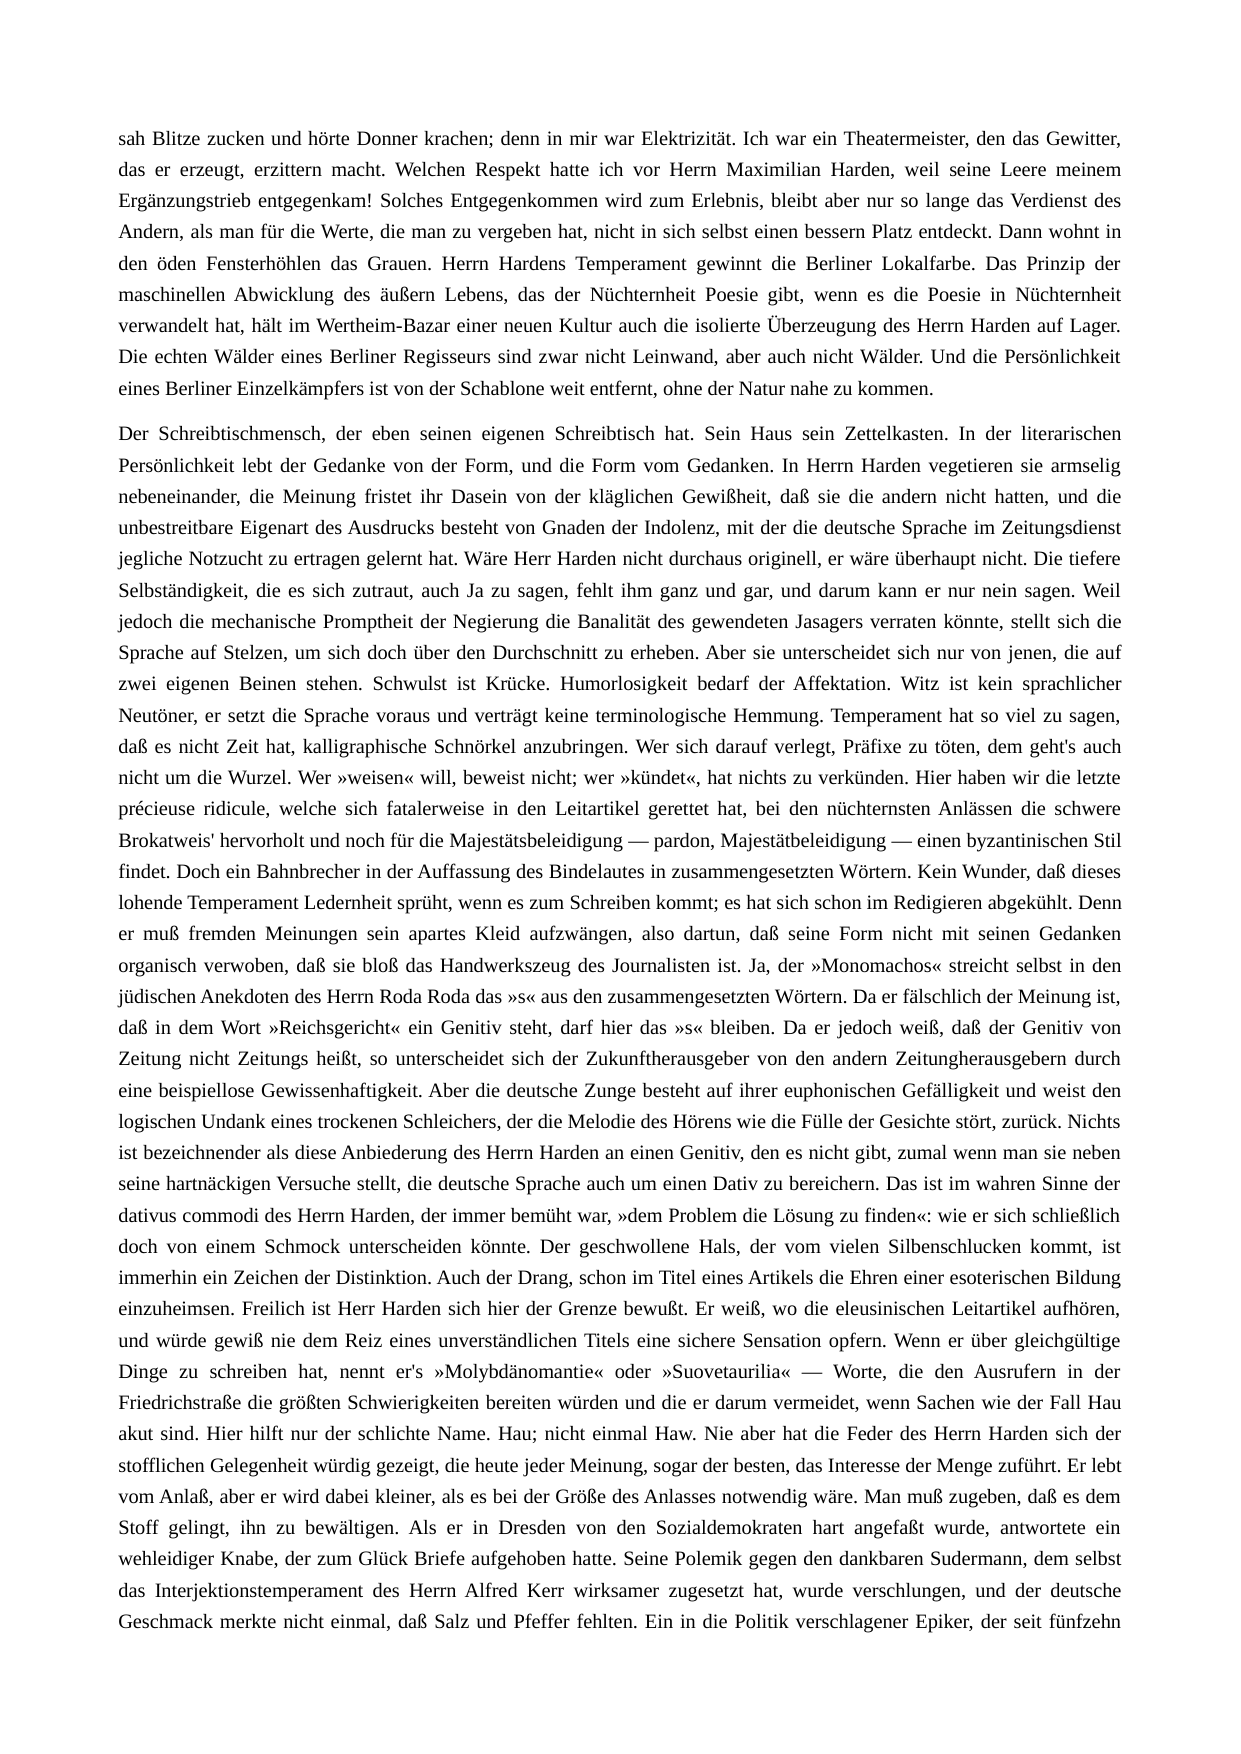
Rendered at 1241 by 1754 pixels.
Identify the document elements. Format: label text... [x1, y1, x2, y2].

text sah Blitze zucken und hörte Donner krachen; denn in mir war Elektrizität. Ich war ein Theatermeister, den das Gewitter, das er erzeugt, erzittern macht. Welchen Respekt hatte ich vor Herrn Maximilian Harden, weil seine Leere meinem Ergänzungstrieb entgegenkam! Solches Entgegenkommen wird zum Erlebnis, bleibt aber nur so lange das Verdienst des Andern, als man für die Werte, die man zu vergeben hat, nicht in sich selbst einen bessern Platz entdeckt. Dann wohnt in den öden Fensterhöhlen das Grauen. Herrn Hardens Temperament gewinnt die Berliner Lokalfarbe. Das Prinzip der maschinellen Abwicklung des äußern Lebens, das der Nüchternheit Poesie gibt, wenn es die Poesie in Nüchternheit verwandelt hat, hält im Wertheim-Bazar einer neuen Kultur auch die isolierte Überzeugung des Herrn Harden auf Lager. Die echten Wälder eines Berliner Regisseurs sind zwar nicht Leinwand, aber auch nicht Wälder. Und die Persönlichkeit eines Berliner Einzelkämpfers ist von der Schablone weit entfernt, ohne der Natur nahe zu kommen. [118, 118, 1122, 399]
text Der Schreibtischmensch, der eben seinen eigenen Schreibtisch hat. Sein Haus sein Zettelkasten. In der literarischen Persönlichkeit lebt der Gedanke von der Form, und die Form vom Gedanken. In Herrn Harden vegetieren sie armselig nebeneinander, die Meinung fristet ihr Dasein von der kläglichen Gewißheit, daß sie die andern nicht hatten, und die unbestreitbare Eigenart des Ausdrucks besteht von Gnaden der Indolenz, mit der die deutsche Sprache im Zeitungsdienst jegliche Notzucht zu ertragen gelernt hat. Wäre Herr Harden nicht durchaus originell, er wäre überhaupt nicht. Die tiefere Selbständigkeit, die es sich zutraut, auch Ja zu sagen, fehlt ihm ganz und gar, und darum kann er nur nein sagen. Weil jedoch die mechanische Promptheit der Negierung die Banalität des gewendeten Jasagers verraten könnte, stellt sich die Sprache auf Stelzen, um sich doch über den Durchschnitt zu erheben. Aber sie unterscheidet sich nur von jenen, die auf zwei eigenen Beinen stehen. Schwulst ist Krücke. Humorlosigkeit bedarf der Affektation. Witz ist kein sprachlicher Neutöner, er setzt die Sprache voraus und verträgt keine terminologische Hemmung. Temperament hat so viel zu sagen, daß es nicht Zeit hat, kalligraphische Schnörkel anzubringen. Wer sich darauf verlegt, Präfixe zu töten, dem geht's auch nicht um die Wurzel. Wer »weisen« will, beweist nicht; wer »kündet«, hat nichts zu verkünden. Hier haben wir die letzte précieuse ridicule, welche sich fatalerweise in den Leitartikel gerettet hat, bei den nüchternsten Anlässen die schwere Brokatweis' hervorholt und noch für die Majestätsbeleidigung — pardon, Majestätbeleidigung — einen byzantinischen Stil findet. Doch ein Bahnbrecher in der Auffassung des Bindelautes in zusammengesetzten Wörtern. Kein Wunder, daß dieses lohende Temperament Ledernheit sprüht, wenn es zum Schreiben kommt; es hat sich schon im Redigieren abgekühlt. Denn er muß fremden Meinungen sein apartes Kleid aufzwängen, also dartun, daß seine Form nicht mit seinen Gedanken organisch verwoben, daß sie bloß das Handwerkszeug des Journalisten ist. Ja, der »Monomachos« streicht selbst in den jüdischen Anekdoten des Herrn Roda Roda das »s« aus den zusammengesetzten Wörtern. Da er fälschlich der Meinung ist, daß in dem Wort »Reichsgericht« ein Genitiv steht, darf hier das »s« bleiben. Da er jedoch weiß, daß der Genitiv von Zeitung nicht Zeitungs heißt, so unterscheidet sich der Zukunftherausgeber von den andern Zeitungherausgebern durch eine beispiellose Gewissenhaftigkeit. Aber die deutsche Zunge besteht auf ihrer euphonischen Gefälligkeit und weist den logischen Undank eines trockenen Schleichers, der die Melodie des Hörens wie die Fülle der Gesichte stört, zurück. Nichts ist bezeichnender als diese Anbiederung des Herrn Harden an einen Genitiv, den es nicht gibt, zumal wenn man sie neben seine hartnäckigen Versuche stellt, die deutsche Sprache auch um einen Dativ zu bereichern. Das ist im wahren Sinne der dativus commodi des Herrn Harden, der immer bemüht war, »dem Problem die Lösung zu finden«: wie er sich schließlich doch von einem Schmock unterscheiden könnte. Der geschwollene Hals, der vom vielen Silbenschlucken kommt, ist immerhin ein Zeichen der Distinktion. Auch der Drang, schon im Titel eines Artikels die Ehren einer esoterischen Bildung einzuheimsen. Freilich ist Herr Harden sich hier der Grenze bewußt. Er weiß, wo die eleusinischen Leitartikel aufhören, und würde gewiß nie dem Reiz eines unverständlichen Titels eine sichere Sensation opfern. Wenn er über gleichgültige Dinge zu schreiben hat, nennt er's »Molybdänomantie« oder »Suovetaurilia« — Worte, die den Ausrufern in der Friedrichstraße die größten Schwierigkeiten bereiten würden und die er darum vermeidet, wenn Sachen wie der Fall Hau akut sind. Hier hilft nur der schlichte Name. Hau; nicht einmal Haw. Nie aber hat die Feder des Herrn Harden sich der stofflichen Gelegenheit würdig gezeigt, die heute jeder Meinung, sogar der besten, das Interesse der Menge zuführt. Er lebt vom Anlaß, aber er wird dabei kleiner, als es bei der Größe des Anlasses notwendig wäre. Man muß zugeben, daß es dem Stoff gelingt, ihn zu bewältigen. Als er in Dresden von den Sozialdemokraten hart angefaßt wurde, antwortete ein wehleidiger Knabe, der zum Glück Briefe aufgehoben hatte. Seine Polemik gegen den dankbaren Sudermann, dem selbst das Interjektionstemperament des Herrn Alfred Kerr wirksamer zugesetzt hat, wurde verschlungen, und der deutsche Geschmack merkte nicht einmal, daß Salz und Pfeffer fehlten. Ein in die Politik verschlagener Epiker, der seit fünfzehn [118, 414, 1122, 1633]
